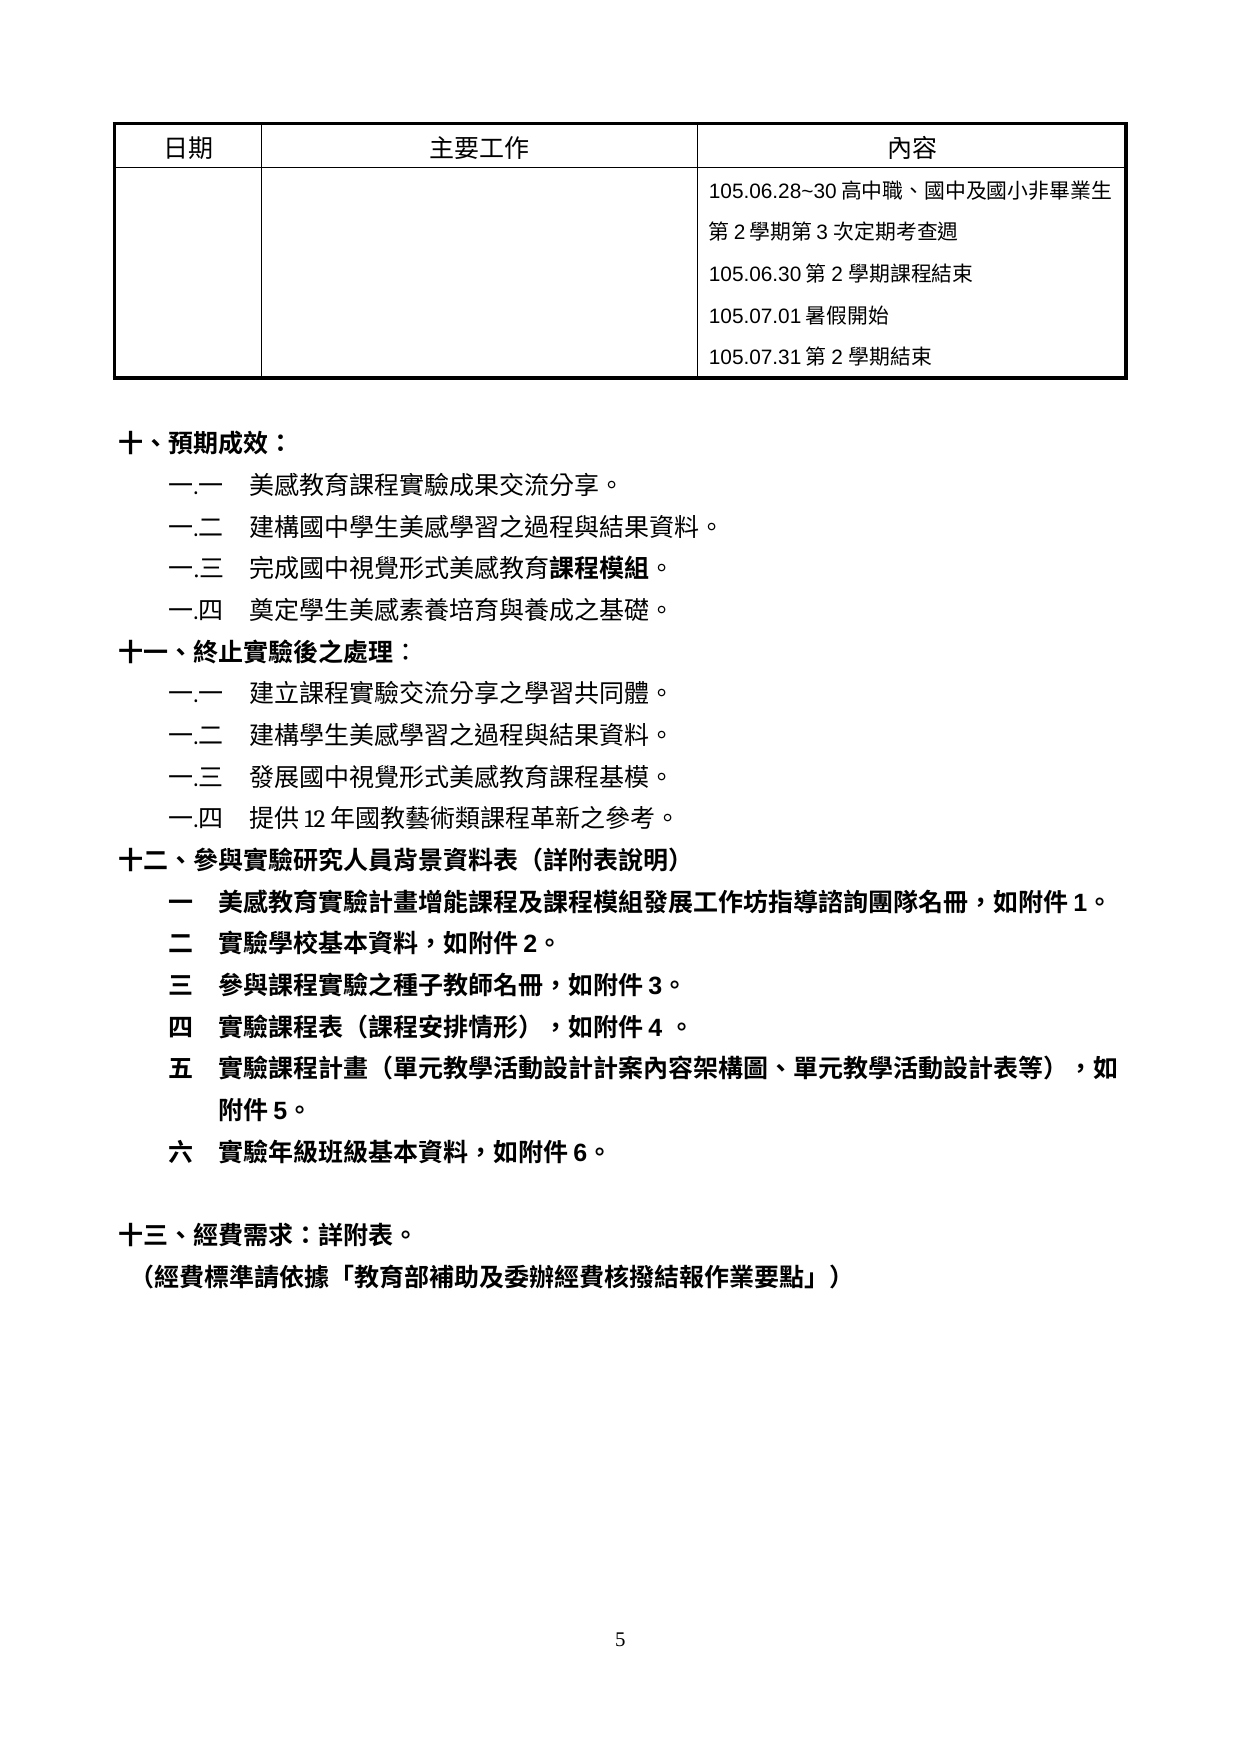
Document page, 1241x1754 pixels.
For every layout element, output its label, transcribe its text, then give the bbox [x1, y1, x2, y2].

table_cell 105.06.28~30高中職、國中及國小非畢業生第2學期第3 次定期考查週 105.06.30第 2 學期課程結束 105.07.01暑假開始 105.07.31第 2 學期結束 [698, 168, 1124, 376]
list 美感教育課程實驗成果交流分享。 [168, 463, 1122, 504]
list 實驗課程計畫（單元教學活動設計計案內容架構圖、單元教學活動設計表等），如附件5。 [168, 1046, 1122, 1129]
table_cell [116, 168, 261, 376]
list 實驗課程表（課程安排情形），如附件4 。 [168, 1004, 1122, 1046]
list 建構國中學生美感學習之過程與結果資料。 [168, 504, 1122, 546]
list 實驗學校基本資料，如附件2。 [168, 921, 1122, 963]
list 實驗年級班級基本資料，如附件6。 [168, 1129, 1122, 1171]
text 十一、終止實驗後之處理： [118, 629, 1122, 671]
text 十二、參與實驗研究人員背景資料表（詳附表說明） [118, 838, 1122, 879]
list 建立課程實驗交流分享之學習共同體。 [168, 671, 1122, 713]
table_cell [262, 168, 697, 376]
list 發展國中視覺形式美感教育課程基模。 [168, 754, 1122, 796]
list 提供12年國教藝術類課程革新之參考。 [168, 796, 1122, 838]
text 十三、經費需求：詳附表。 [118, 1213, 1122, 1254]
table_header 日期 [116, 125, 261, 167]
text 十、預期成效： [118, 421, 1122, 463]
table_header 內容 [698, 125, 1124, 167]
list 奠定學生美感素養培育與養成之基礎。 [168, 588, 1122, 629]
list 建構學生美感學習之過程與結果資料。 [168, 713, 1122, 754]
text （經費標準請依據「教育部補助及委辦經費核撥結報作業要點」） [118, 1254, 1122, 1296]
list 美感教育實驗計畫增能課程及課程模組發展工作坊指導諮詢團隊名冊，如附件1。 [168, 879, 1122, 921]
list 參與課程實驗之種子教師名冊，如附件3。 [168, 963, 1122, 1004]
table_header 主要工作 [262, 125, 697, 167]
list 完成國中視覺形式美感教育課程模組。 [168, 546, 1122, 588]
